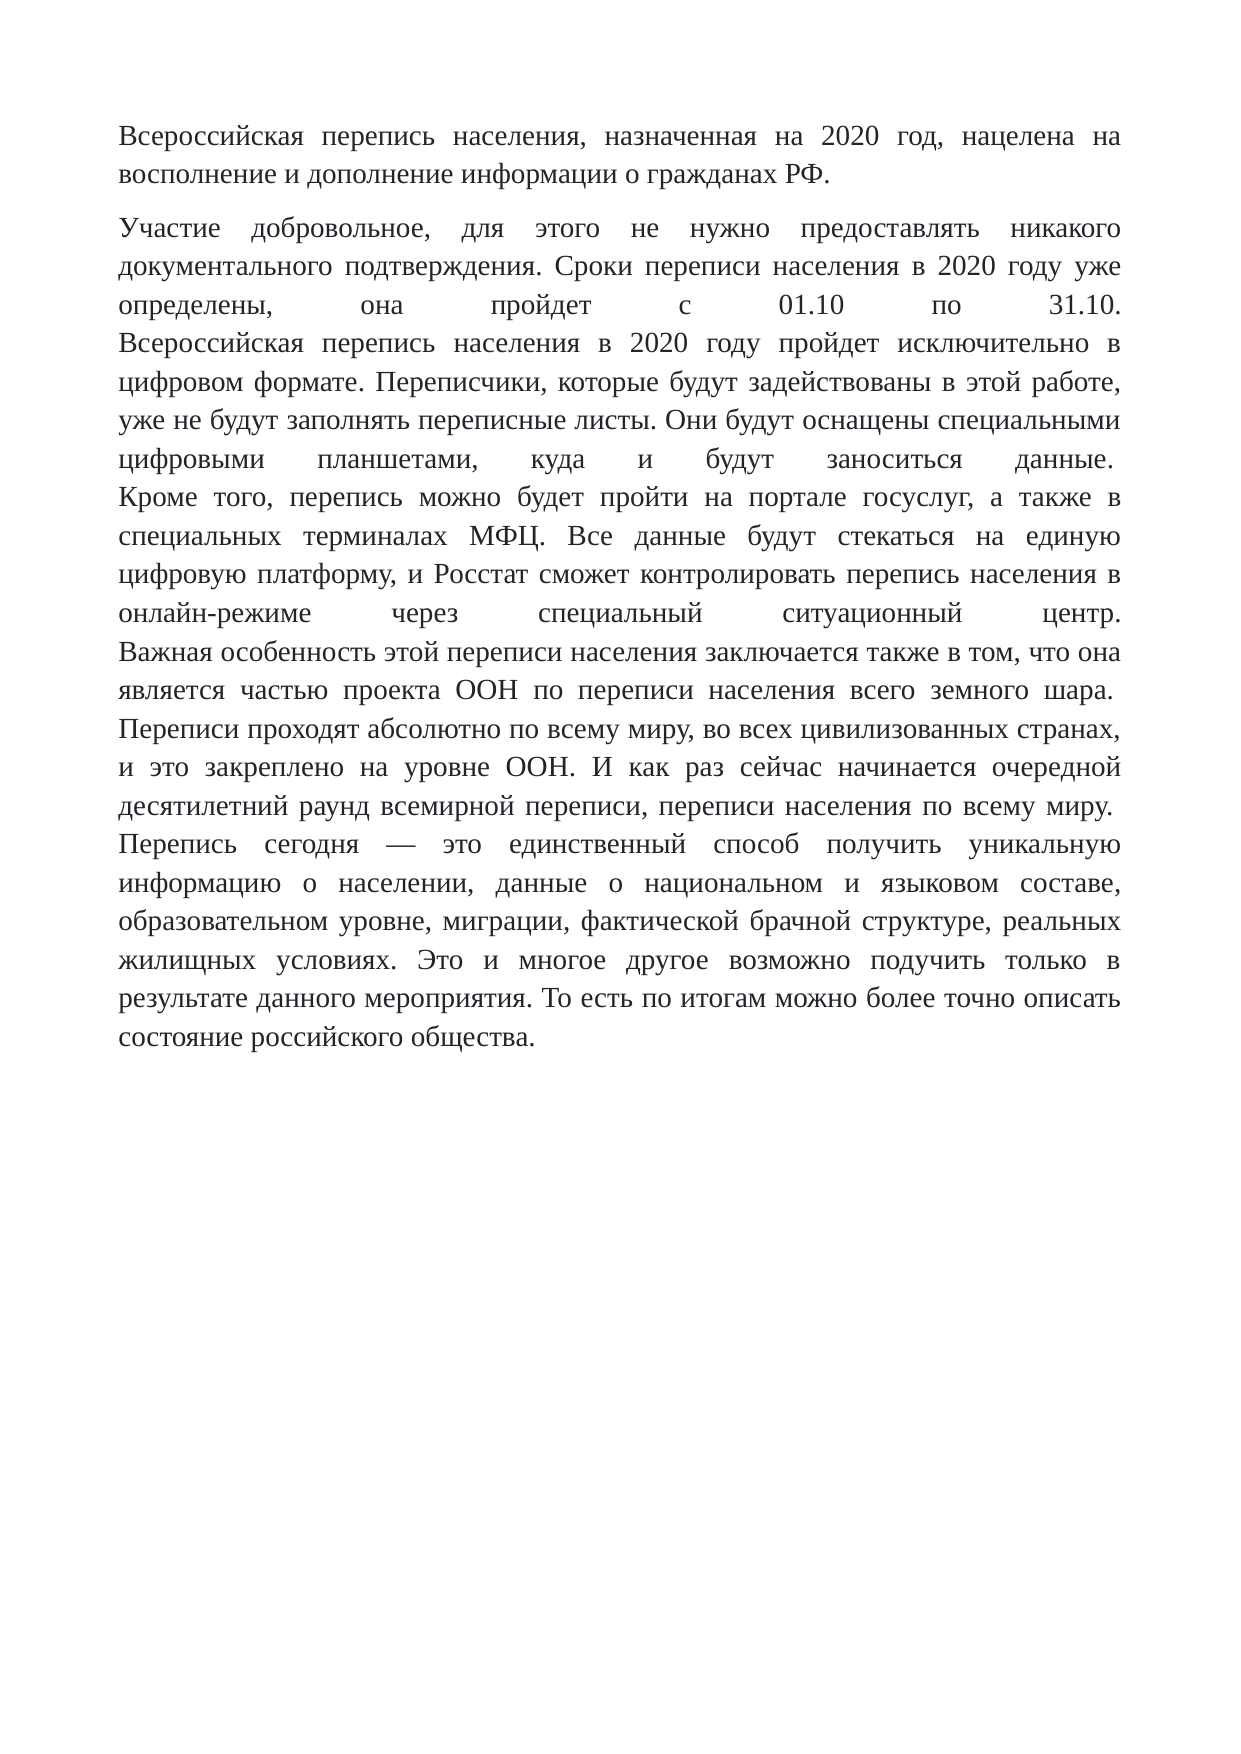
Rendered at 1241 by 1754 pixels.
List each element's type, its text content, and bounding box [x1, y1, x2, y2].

text Всероссийская перепись населения, назначенная на 2020 год, нацелена на восполнение и дополнение информации о гражданах РФ. [118, 118, 1122, 190]
text Участие добровольное, для этого не нужно предоставлять никакого документального подтверждения. Сроки переписи населения в 2020 году уже определены, она пройдет с 01.10 по 31.10. Всероссийская перепись населения в 2020 году пройдет исключительно в цифровом формате. Переписчики, которые будут задействованы в этой работе, уже не будут заполнять переписные листы. Они будут оснащены специальными цифровыми планшетами, куда и будут заноситься данные. Кроме того, перепись можно будет пройти на портале госуслуг, а также в специальных терминалах МФЦ. Все данные будут стекаться на единую цифровую платформу, и Росстат сможет контролировать перепись населения в онлайн-режиме через специальный ситуационный центр. Важная особенность этой переписи населения заключается также в том, что она является частью проекта ООН по переписи населения всего земного шара. Переписи проходят абсолютно по всему миру, во всех цивилизованных странах, и это закреплено на уровне ООН. И как раз сейчас начинается очередной десятилетний раунд всемирной переписи, переписи населения по всему миру. Перепись сегодня — это единственный способ получить уникальную информацию о населении, данные о национальном и языковом составе, образовательном уровне, миграции, фактической брачной структуре, реальных жилищных условиях. Это и многое другое возможно подучить только в результате данного мероприятия. То есть по итогам можно более точно описать состояние российского общества. [118, 210, 1122, 1053]
